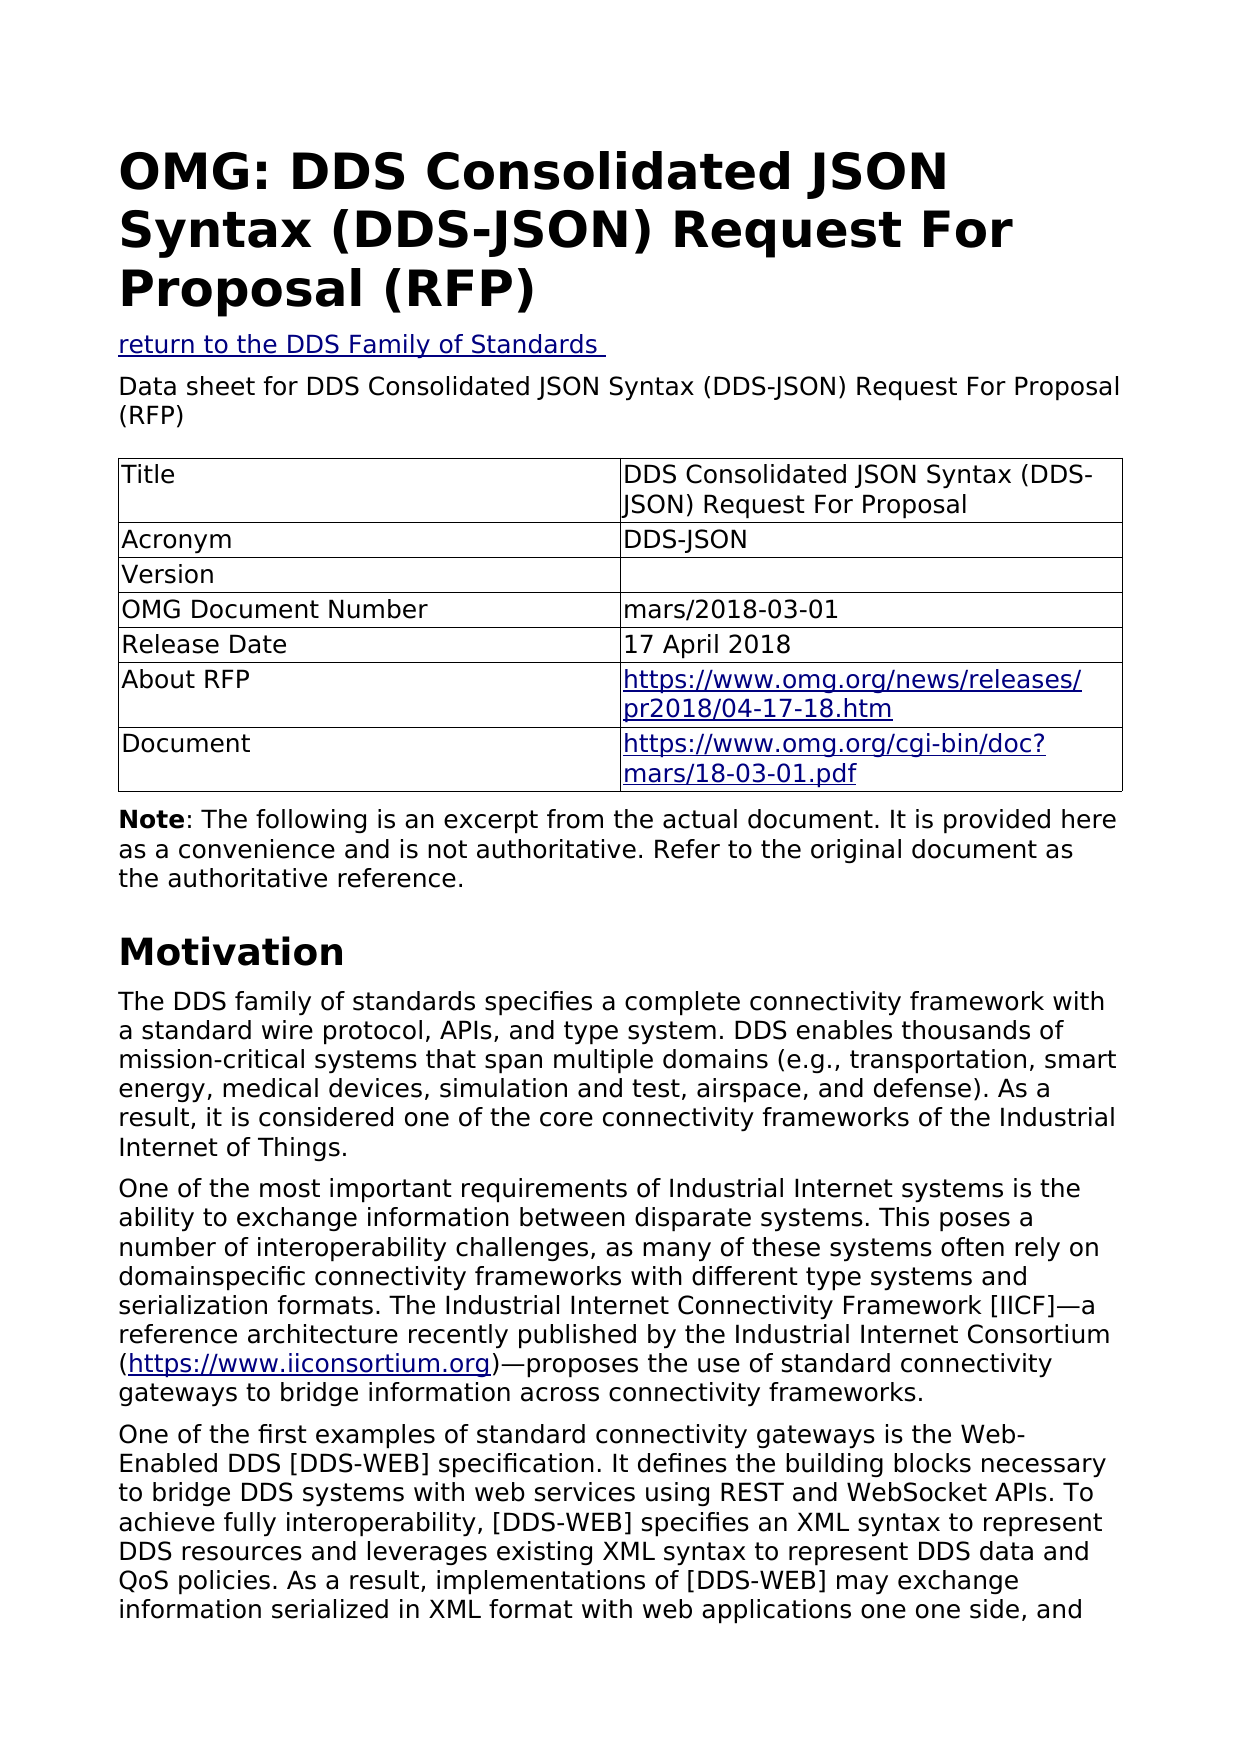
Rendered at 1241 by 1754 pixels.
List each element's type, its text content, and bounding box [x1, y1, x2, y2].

table_cell Version [119, 558, 620, 592]
text Data sheet for DDS Consolidated JSON Syntax (DDS-JSON) Request For Proposal (RFP) [118, 372, 1122, 430]
table_cell Release Date [119, 628, 620, 662]
table_cell Acronym [119, 523, 620, 557]
text The DDS family of standards specifies a complete connectivity framework with a standard wire protocol, APIs, and type system. DDS enables thousands of mission-critical systems that span multiple domains (e.g., transportation, smart energy, medical devices, simulation and test, airspace, and defense). As a result, it is considered one of the core connectivity frameworks of the Industrial Internet of Things. [118, 987, 1122, 1162]
text return to the DDS Family of Standards [118, 330, 1122, 359]
subtitle Motivation [118, 931, 1122, 974]
text Note: The following is an excerpt from the actual document. It is provided here as a convenience and is not authoritative. Refer to the original document as the authoritative reference. [118, 806, 1122, 893]
table_cell DDS-JSON [621, 523, 1122, 557]
table_cell About RFP [119, 663, 620, 727]
table_cell [621, 558, 1122, 592]
table_cell Document [119, 728, 620, 791]
table_cell 17 April 2018 [621, 628, 1122, 662]
subtitle OMG: DDS Consolidated JSON Syntax (DDS-JSON) Request For Proposal (RFP) [118, 143, 1122, 318]
table_cell mars/2018-03-01 [621, 593, 1122, 627]
table_cell https://www.omg.org/cgi-bin/doc?mars/18-03-01.pdf [621, 728, 1122, 791]
text One of the most important requirements of Industrial Internet systems is the ability to exchange information between disparate systems. This poses a number of interoperability challenges, as many of these systems often rely on domainspecific connectivity frameworks with different type systems and serialization formats. The Industrial Internet Connectivity Framework [IICF]—a reference architecture recently published by the Industrial Internet Consortium (https://www.iiconsortium.org)—proposes the use of standard connectivity gateways to bridge information across connectivity frameworks. [118, 1174, 1122, 1408]
text One of the first examples of standard connectivity gateways is the Web-Enabled DDS [DDS-WEB] specification. It defines the building blocks necessary to bridge DDS systems with web services using REST and WebSocket APIs. To achieve fully interoperability, [DDS-WEB] specifies an XML syntax to represent DDS resources and leverages existing XML syntax to represent DDS data and QoS policies. As a result, implementations of [DDS-WEB] may exchange information serialized in XML format with web applications one one side, and [118, 1420, 1122, 1624]
table_cell OMG Document Number [119, 593, 620, 627]
table_header DDS Consolidated JSON Syntax (DDS-JSON) Request For Proposal [621, 459, 1122, 522]
table_header Title [119, 459, 620, 522]
table_cell https://www.omg.org/news/releases/pr2018/04-17-18.htm [621, 663, 1122, 727]
